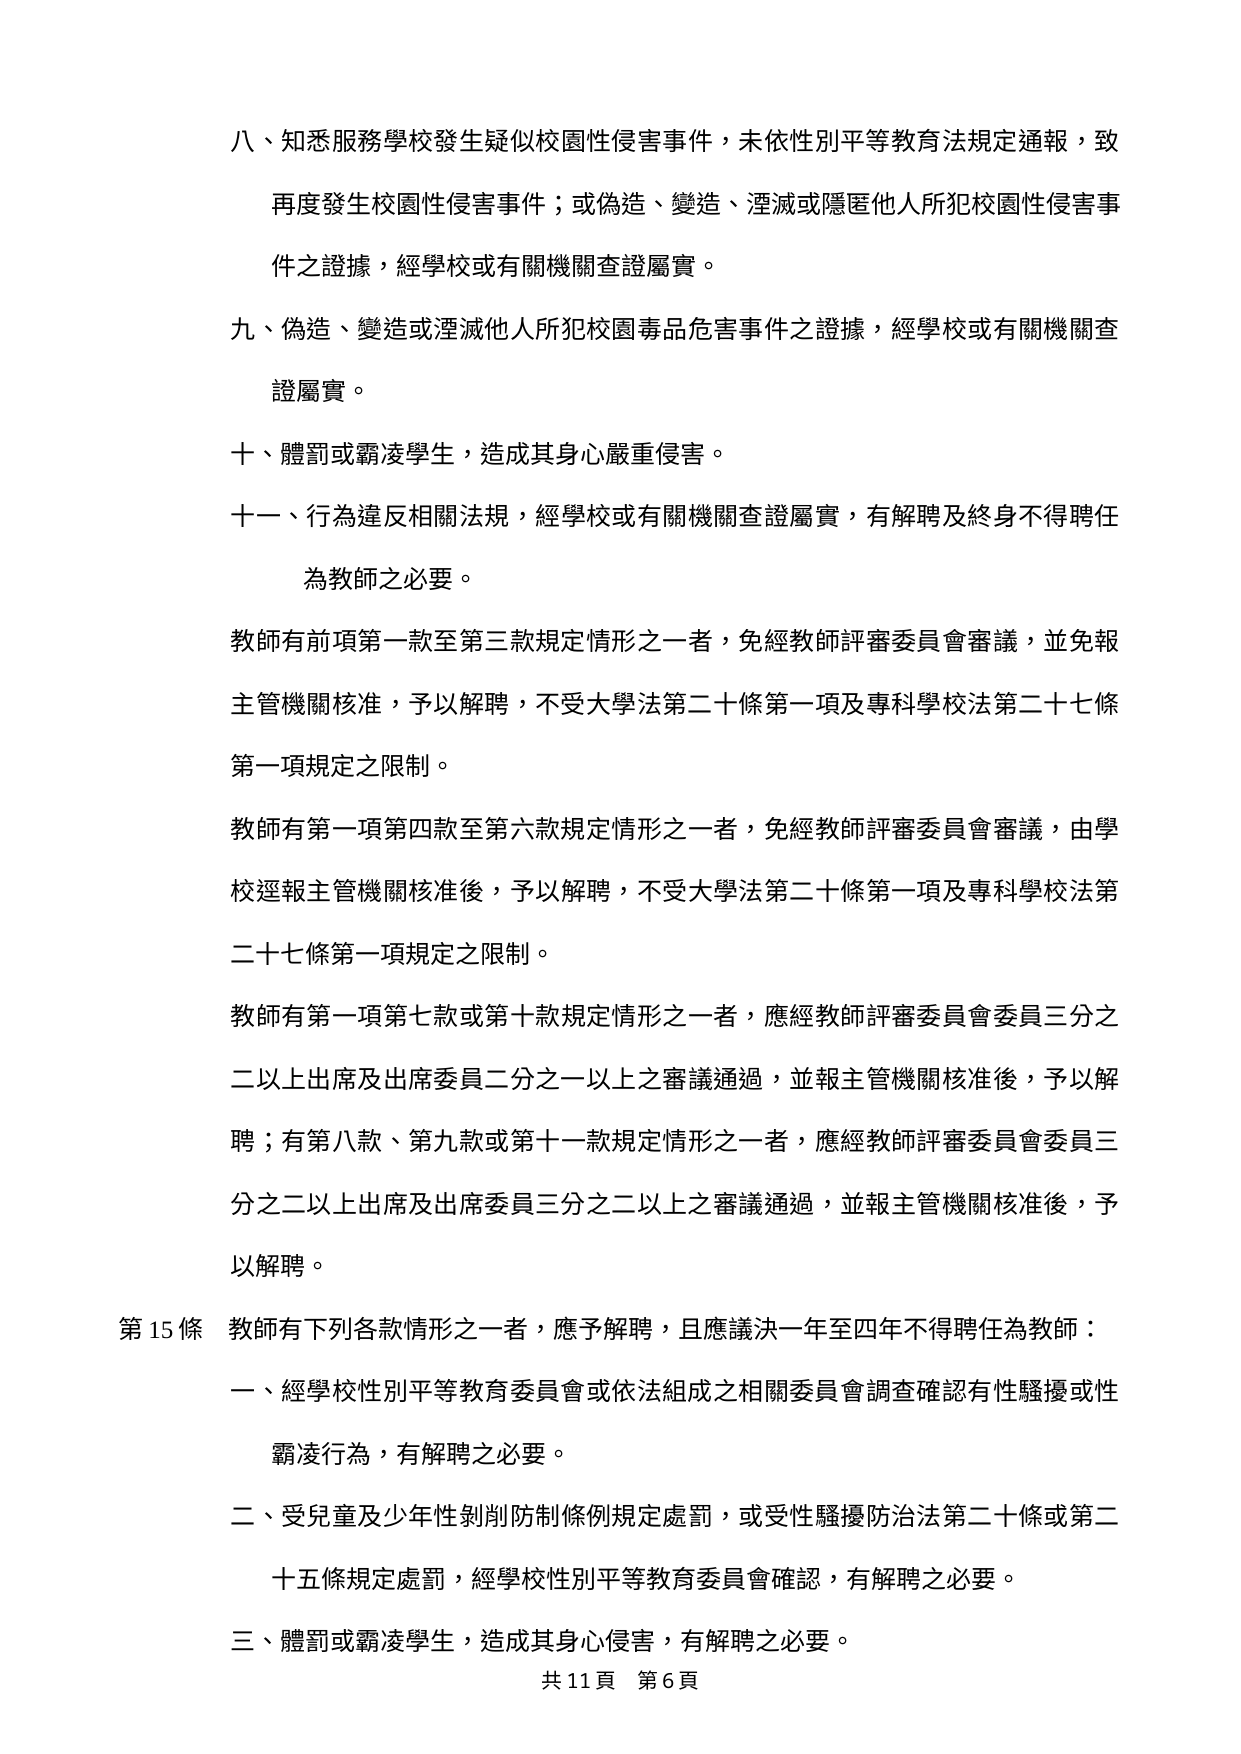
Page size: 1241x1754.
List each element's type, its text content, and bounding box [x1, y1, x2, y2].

text 教師有第一項第七款或第十款規定情形之一者，應經教師評審委員會委員三分之二以上出席及出席委員二分之一以上之審議通過，並報主管機關核准後，予以解聘；有第八款、第九款或第十一款規定情形之一者，應經教師評審委員會委員三分之二以上出席及出席委員三分之二以上之審議通過，並報主管機關核准後，予以解聘。 [230, 973, 1122, 1286]
text 九、偽造、變造或湮滅他人所犯校園毒品危害事件之證據，經學校或有關機關查證屬實。 [230, 286, 1122, 411]
text 三、體罰或霸凌學生，造成其身心侵害，有解聘之必要。 [230, 1598, 1122, 1661]
text 二、受兒童及少年性剝削防制條例規定處罰，或受性騷擾防治法第二十條或第二十五條規定處罰，經學校性別平等教育委員會確認，有解聘之必要。 [230, 1473, 1122, 1598]
text 十一、行為違反相關法規，經學校或有關機關查證屬實，有解聘及終身不得聘任為教師之必要。 [230, 473, 1122, 598]
text 一、經學校性別平等教育委員會或依法組成之相關委員會調查確認有性騷擾或性霸凌行為，有解聘之必要。 [230, 1348, 1122, 1473]
text 教師有第一項第四款至第六款規定情形之一者，免經教師評審委員會審議，由學校逕報主管機關核准後，予以解聘，不受大學法第二十條第一項及專科學校法第二十七條第一項規定之限制。 [230, 786, 1122, 973]
text 第15條 教師有下列各款情形之一者，應予解聘，且應議決一年至四年不得聘任為教師： [118, 1286, 1122, 1348]
text 八、知悉服務學校發生疑似校園性侵害事件，未依性別平等教育法規定通報，致再度發生校園性侵害事件；或偽造、變造、湮滅或隱匿他人所犯校園性侵害事件之證據，經學校或有關機關查證屬實。 [230, 98, 1122, 286]
text 教師有前項第一款至第三款規定情形之一者，免經教師評審委員會審議，並免報主管機關核准，予以解聘，不受大學法第二十條第一項及專科學校法第二十七條第一項規定之限制。 [230, 598, 1122, 786]
text 十、體罰或霸凌學生，造成其身心嚴重侵害。 [230, 411, 1122, 473]
